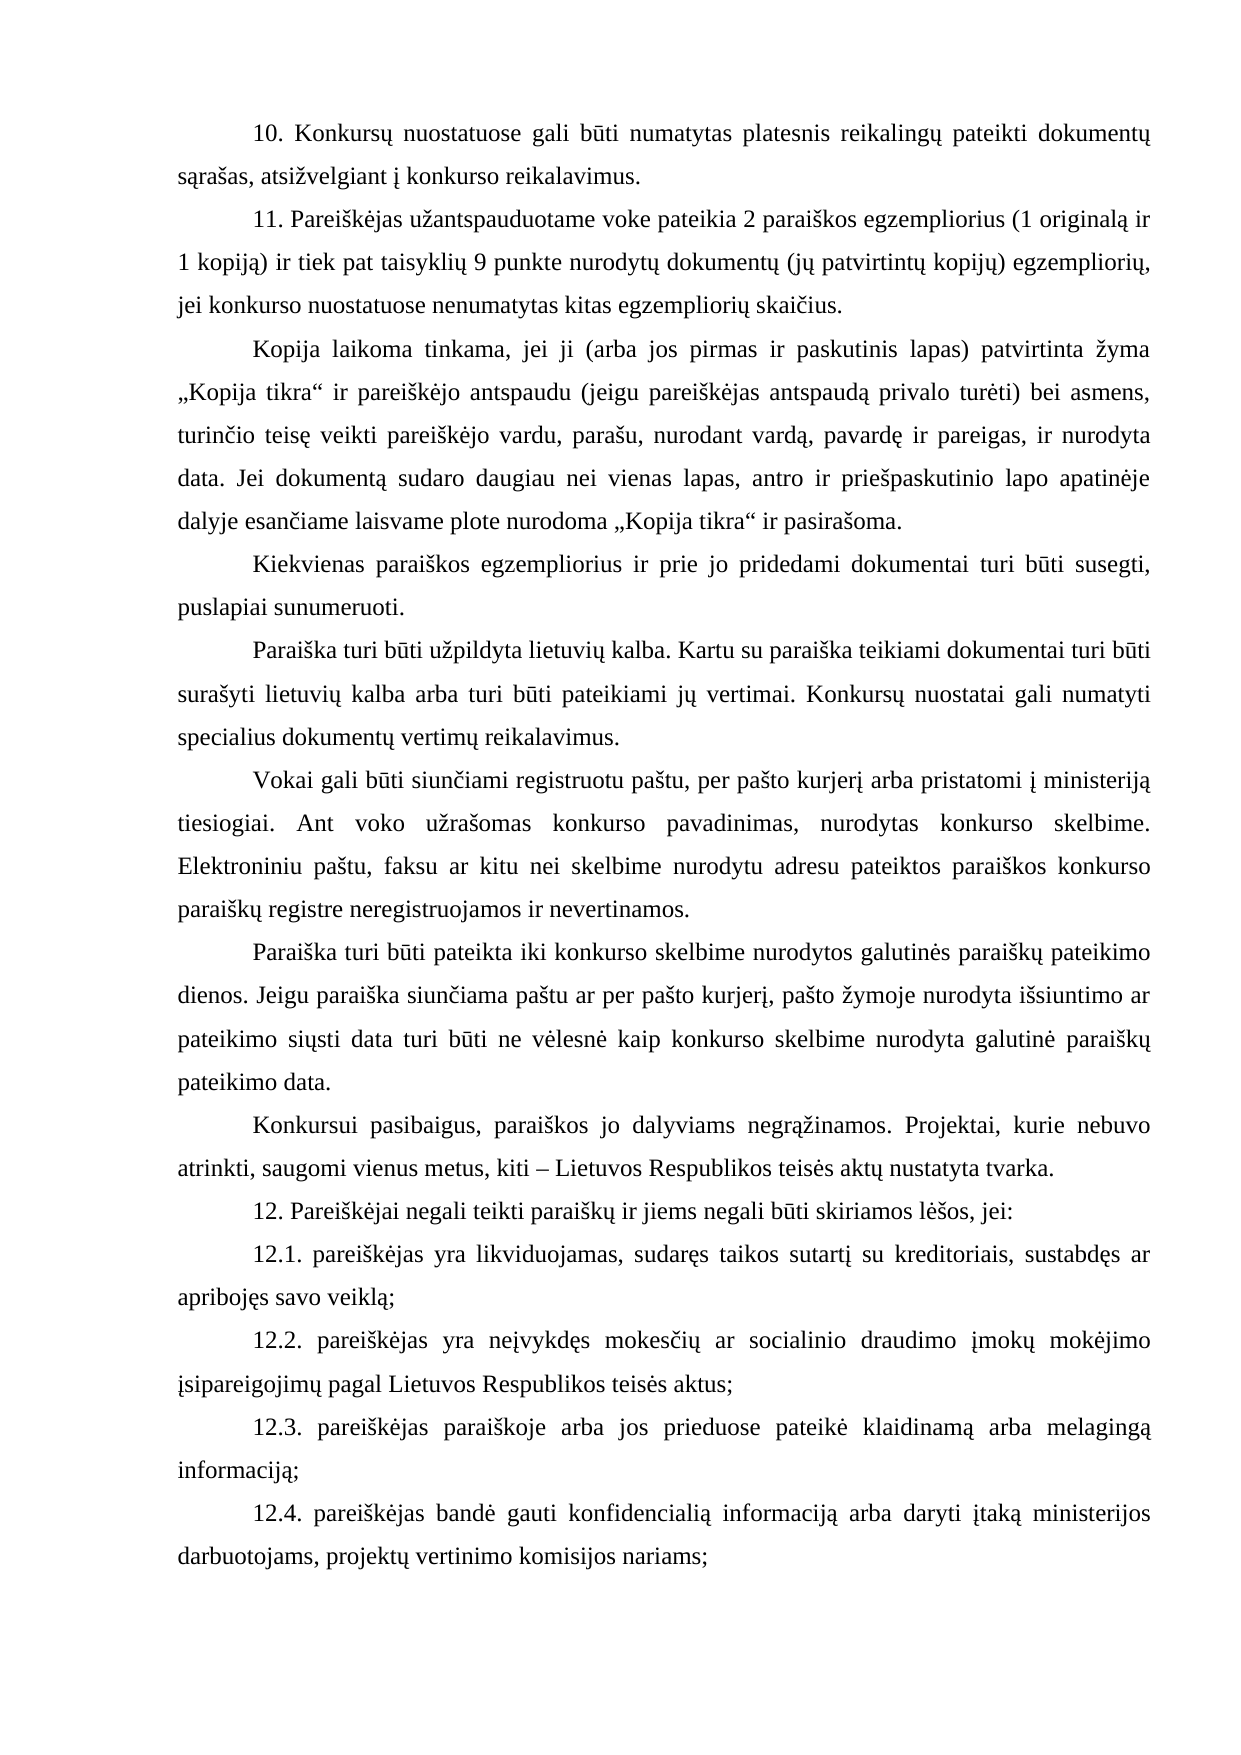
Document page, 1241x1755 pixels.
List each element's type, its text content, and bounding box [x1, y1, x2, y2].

text 12.2. pareiškėjas yra neįvykdęs mokesčių ar socialinio draudimo įmokų mokėjimo įsipareigojimų pagal Lietuvos Respublikos teisės aktus; [177, 1326, 1152, 1397]
text 12.4. pareiškėjas bandė gauti konfidencialią informaciją arba daryti įtaką ministerijos darbuotojams, projektų vertinimo komisijos nariams; [177, 1498, 1152, 1570]
text Paraiška turi būti užpildyta lietuvių kalba. Kartu su paraiška teikiami dokumentai turi būti surašyti lietuvių kalba arba turi būti pateikiami jų vertimai. Konkursų nuostatai gali numatyti specialius dokumentų vertimų reikalavimus. [177, 636, 1152, 751]
text Kiekvienas paraiškos egzempliorius ir prie jo pridedami dokumentai turi būti susegti, puslapiai sunumeruoti. [177, 549, 1152, 621]
text Vokai gali būti siunčiami registruotu paštu, per pašto kurjerį arba pristatomi į ministeriją tiesiogiai. Ant voko užrašomas konkurso pavadinimas, nurodytas konkurso skelbime. Elektroniniu paštu, faksu ar kitu nei skelbime nurodytu adresu pateiktos paraiškos konkurso paraiškų registre neregistruojamos ir nevertinamos. [177, 765, 1152, 923]
text 12. Pareiškėjai negali teikti paraiškų ir jiems negali būti skiriamos lėšos, jei: [177, 1196, 1152, 1225]
text 12.3. pareiškėjas paraiškoje arba jos prieduose pateikė klaidinamą arba melagingą informaciją; [177, 1412, 1152, 1484]
text 10. Konkursų nuostatuose gali būti numatytas platesnis reikalingų pateikti dokumentų sąrašas, atsižvelgiant į konkurso reikalavimus. [177, 118, 1152, 190]
text Kopija laikoma tinkama, jei ji (arba jos pirmas ir paskutinis lapas) patvirtinta žyma „Kopija tikra“ ir pareiškėjo antspaudu (jeigu pareiškėjas antspaudą privalo turėti) bei asmens, turinčio teisę veikti pareiškėjo vardu, parašu, nurodant vardą, pavardę ir pareigas, ir nurodyta data. Jei dokumentą sudaro daugiau nei vienas lapas, antro ir priešpaskutinio lapo apatinėje dalyje esančiame laisvame plote nurodoma „Kopija tikra“ ir pasirašoma. [177, 334, 1152, 535]
text Konkursui pasibaigus, paraiškos jo dalyviams negrąžinamos. Projektai, kurie nebuvo atrinkti, saugomi vienus metus, kiti – Lietuvos Respublikos teisės aktų nustatyta tvarka. [177, 1110, 1152, 1182]
text 12.1. pareiškėjas yra likviduojamas, sudaręs taikos sutartį su kreditoriais, sustabdęs ar apribojęs savo veiklą; [177, 1239, 1152, 1311]
text 11. Pareiškėjas užantspauduotame voke pateikia 2 paraiškos egzempliorius (1 originalą ir 1 kopiją) ir tiek pat taisyklių 9 punkte nurodytų dokumentų (jų patvirtintų kopijų) egzempliorių, jei konkurso nuostatuose nenumatytas kitas egzempliorių skaičius. [177, 204, 1152, 319]
text Paraiška turi būti pateikta iki konkurso skelbime nurodytos galutinės paraiškų pateikimo dienos. Jeigu paraiška siunčiama paštu ar per pašto kurjerį, pašto žymoje nurodyta išsiuntimo ar pateikimo siųsti data turi būti ne vėlesnė kaip konkurso skelbime nurodyta galutinė paraiškų pateikimo data. [177, 937, 1152, 1096]
